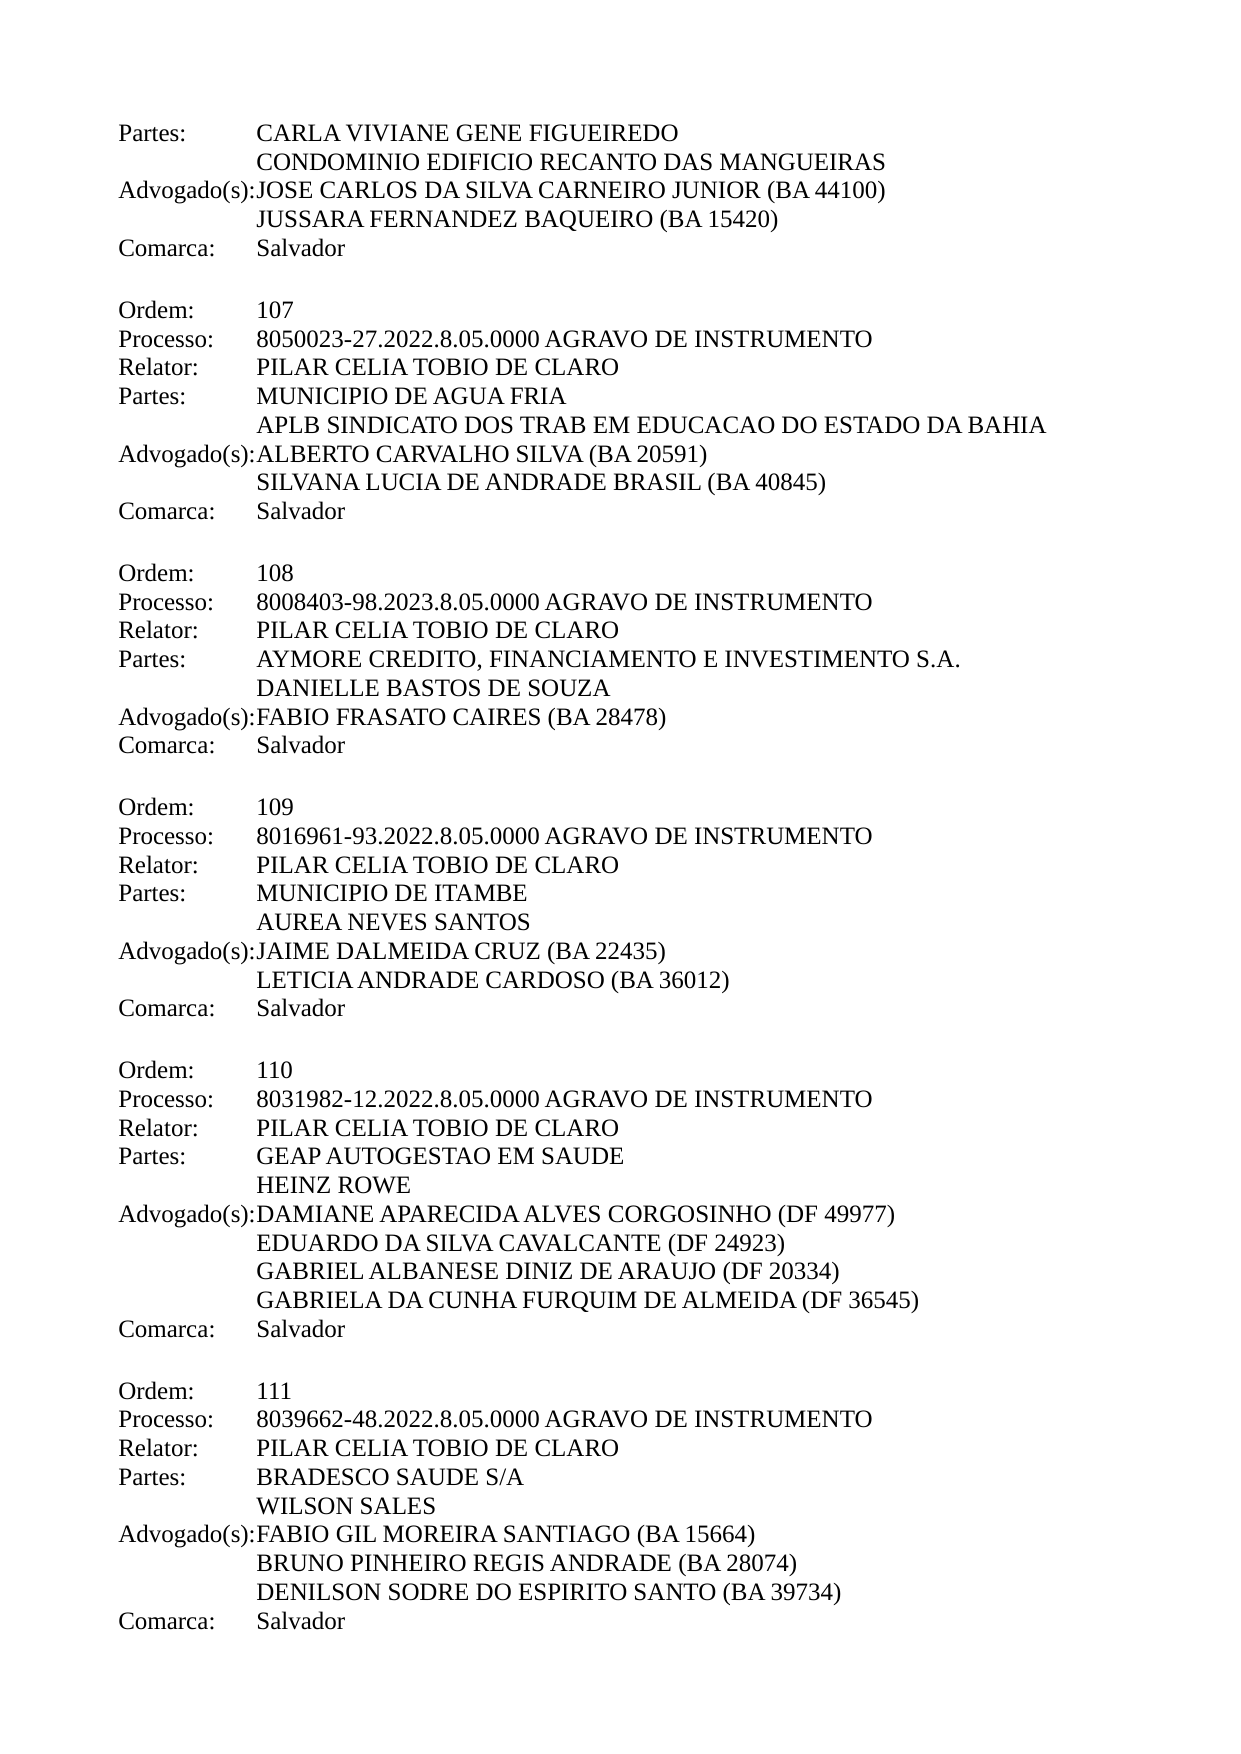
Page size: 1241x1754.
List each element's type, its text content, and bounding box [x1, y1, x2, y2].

table_cell JUSSARA FERNANDEZ BAQUEIRO (BA 15420) [256, 204, 894, 233]
table_cell Processo: [118, 1405, 256, 1433]
table_cell LETICIA ANDRADE CARDOSO (BA 36012) [256, 965, 877, 993]
table_header 109 [256, 792, 877, 821]
table_cell [118, 468, 256, 496]
table_cell Partes: [118, 879, 256, 907]
table_cell WILSON SALES [256, 1491, 877, 1519]
table_cell PILAR CELIA TOBIO DE CLARO [256, 850, 877, 878]
table_header Ordem: [118, 558, 256, 587]
table_cell Partes: [118, 1462, 256, 1491]
table_cell [118, 1256, 256, 1285]
table_cell PILAR CELIA TOBIO DE CLARO [256, 615, 964, 644]
table_cell GEAP AUTOGESTAO EM SAUDE [256, 1141, 930, 1170]
table_cell Comarca: [118, 1314, 256, 1343]
table_cell PILAR CELIA TOBIO DE CLARO [256, 1433, 877, 1462]
table_cell Comarca: [118, 496, 256, 525]
table_cell Salvador [256, 1606, 877, 1634]
table_cell PILAR CELIA TOBIO DE CLARO [256, 353, 1055, 381]
table_cell AYMORE CREDITO, FINANCIAMENTO E INVESTIMENTO S.A. [256, 644, 964, 673]
table_header Ordem: [118, 1055, 256, 1084]
table_header Ordem: [118, 792, 256, 821]
table_cell JOSE CARLOS DA SILVA CARNEIRO JUNIOR (BA 44100) [256, 176, 894, 204]
table_header Ordem: [118, 1376, 256, 1404]
table_cell Advogado(s): [118, 1199, 256, 1228]
table_cell FABIO FRASATO CAIRES (BA 28478) [256, 702, 964, 730]
table_cell 8039662-48.2022.8.05.0000 AGRAVO DE INSTRUMENTO [256, 1405, 877, 1433]
table_cell [118, 1228, 256, 1256]
table_cell CONDOMINIO EDIFICIO RECANTO DAS MANGUEIRAS [256, 147, 894, 176]
table_cell 8008403-98.2023.8.05.0000 AGRAVO DE INSTRUMENTO [256, 587, 964, 615]
table_cell DAMIANE APARECIDA ALVES CORGOSINHO (DF 49977) [256, 1199, 930, 1228]
table_cell MUNICIPIO DE AGUA FRIA [256, 381, 1055, 410]
table_cell PILAR CELIA TOBIO DE CLARO [256, 1113, 930, 1141]
table_cell GABRIELA DA CUNHA FURQUIM DE ALMEIDA (DF 36545) [256, 1285, 930, 1314]
table_cell [118, 1548, 256, 1577]
table_cell [118, 1491, 256, 1519]
table_cell Comarca: [118, 730, 256, 759]
table_cell CARLA VIVIANE GENE FIGUEIREDO [256, 118, 894, 147]
table_cell 8016961-93.2022.8.05.0000 AGRAVO DE INSTRUMENTO [256, 821, 877, 850]
table_header Ordem: [118, 295, 256, 324]
table_cell [118, 410, 256, 439]
table_cell DENILSON SODRE DO ESPIRITO SANTO (BA 39734) [256, 1577, 877, 1606]
table_cell Relator: [118, 353, 256, 381]
table_cell Partes: [118, 1141, 256, 1170]
table_cell Salvador [256, 1314, 930, 1343]
table_cell [118, 965, 256, 993]
table_cell 8050023-27.2022.8.05.0000 AGRAVO DE INSTRUMENTO [256, 324, 1055, 352]
table_header 110 [256, 1055, 930, 1084]
table_cell Salvador [256, 994, 877, 1022]
table_cell Salvador [256, 730, 964, 759]
table_cell APLB SINDICATO DOS TRAB EM EDUCACAO DO ESTADO DA BAHIA [256, 410, 1055, 439]
table_cell Partes: [118, 118, 256, 147]
table_cell Salvador [256, 496, 1055, 525]
table_cell BRADESCO SAUDE S/A [256, 1462, 877, 1491]
table_cell 8031982-12.2022.8.05.0000 AGRAVO DE INSTRUMENTO [256, 1084, 930, 1113]
table_cell [118, 1577, 256, 1606]
table_cell SILVANA LUCIA DE ANDRADE BRASIL (BA 40845) [256, 468, 1055, 496]
table_cell HEINZ ROWE [256, 1170, 930, 1199]
table_cell Partes: [118, 644, 256, 673]
table_cell Relator: [118, 850, 256, 878]
table_cell ALBERTO CARVALHO SILVA (BA 20591) [256, 439, 1055, 467]
table_cell Processo: [118, 587, 256, 615]
table_cell AUREA NEVES SANTOS [256, 907, 877, 936]
table_cell Comarca: [118, 994, 256, 1022]
table_cell Salvador [256, 233, 894, 262]
table_cell Partes: [118, 381, 256, 410]
table_cell Comarca: [118, 1606, 256, 1634]
table_cell Comarca: [118, 233, 256, 262]
table_cell [118, 1285, 256, 1314]
table_cell Processo: [118, 821, 256, 850]
table_cell FABIO GIL MOREIRA SANTIAGO (BA 15664) [256, 1520, 877, 1548]
table_cell [118, 147, 256, 176]
table_header 107 [256, 295, 1055, 324]
table_cell DANIELLE BASTOS DE SOUZA [256, 673, 964, 702]
table_cell [118, 673, 256, 702]
table_cell Processo: [118, 1084, 256, 1113]
table_header 108 [256, 558, 964, 587]
table_cell [118, 907, 256, 936]
table_cell Advogado(s): [118, 439, 256, 467]
table_cell JAIME DALMEIDA CRUZ (BA 22435) [256, 936, 877, 965]
table_cell Advogado(s): [118, 702, 256, 730]
table_cell Advogado(s): [118, 176, 256, 204]
table_cell Relator: [118, 615, 256, 644]
table_cell GABRIEL ALBANESE DINIZ DE ARAUJO (DF 20334) [256, 1256, 930, 1285]
table_cell Relator: [118, 1113, 256, 1141]
table_cell Processo: [118, 324, 256, 352]
table_cell BRUNO PINHEIRO REGIS ANDRADE (BA 28074) [256, 1548, 877, 1577]
table_cell MUNICIPIO DE ITAMBE [256, 879, 877, 907]
table_cell EDUARDO DA SILVA CAVALCANTE (DF 24923) [256, 1228, 930, 1256]
table_cell [118, 204, 256, 233]
table_cell [118, 1170, 256, 1199]
table_cell Advogado(s): [118, 1520, 256, 1548]
table_cell Advogado(s): [118, 936, 256, 965]
table_cell Relator: [118, 1433, 256, 1462]
table_header 111 [256, 1376, 877, 1404]
